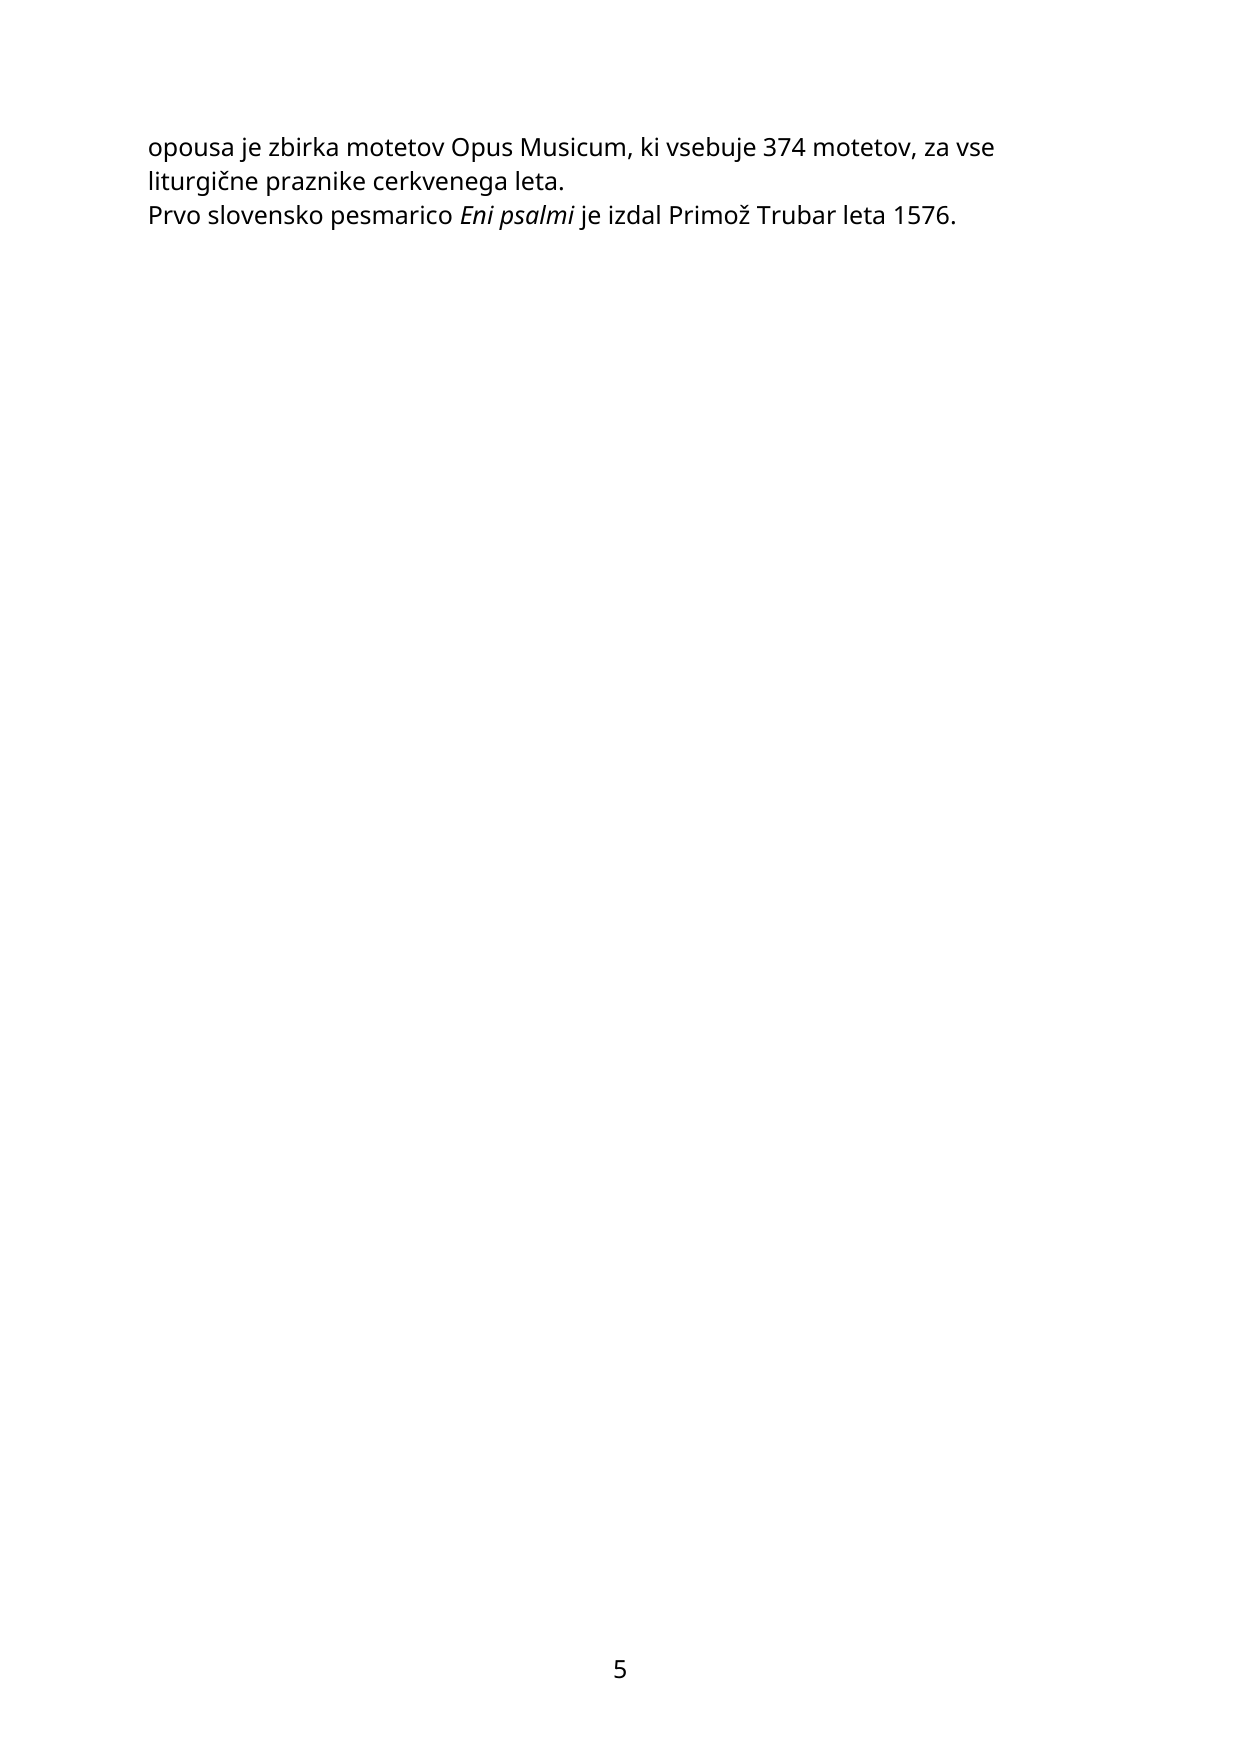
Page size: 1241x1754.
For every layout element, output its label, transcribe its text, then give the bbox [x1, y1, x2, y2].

subtitle opousa je zbirka motetov Opus Musicum, ki vsebuje 374 motetov, za vse liturgične praznike cerkvenega leta. [148, 130, 1092, 198]
subtitle Prvo slovensko pesmarico Eni psalmi je izdal Primož Trubar leta 1576. [148, 198, 1092, 232]
